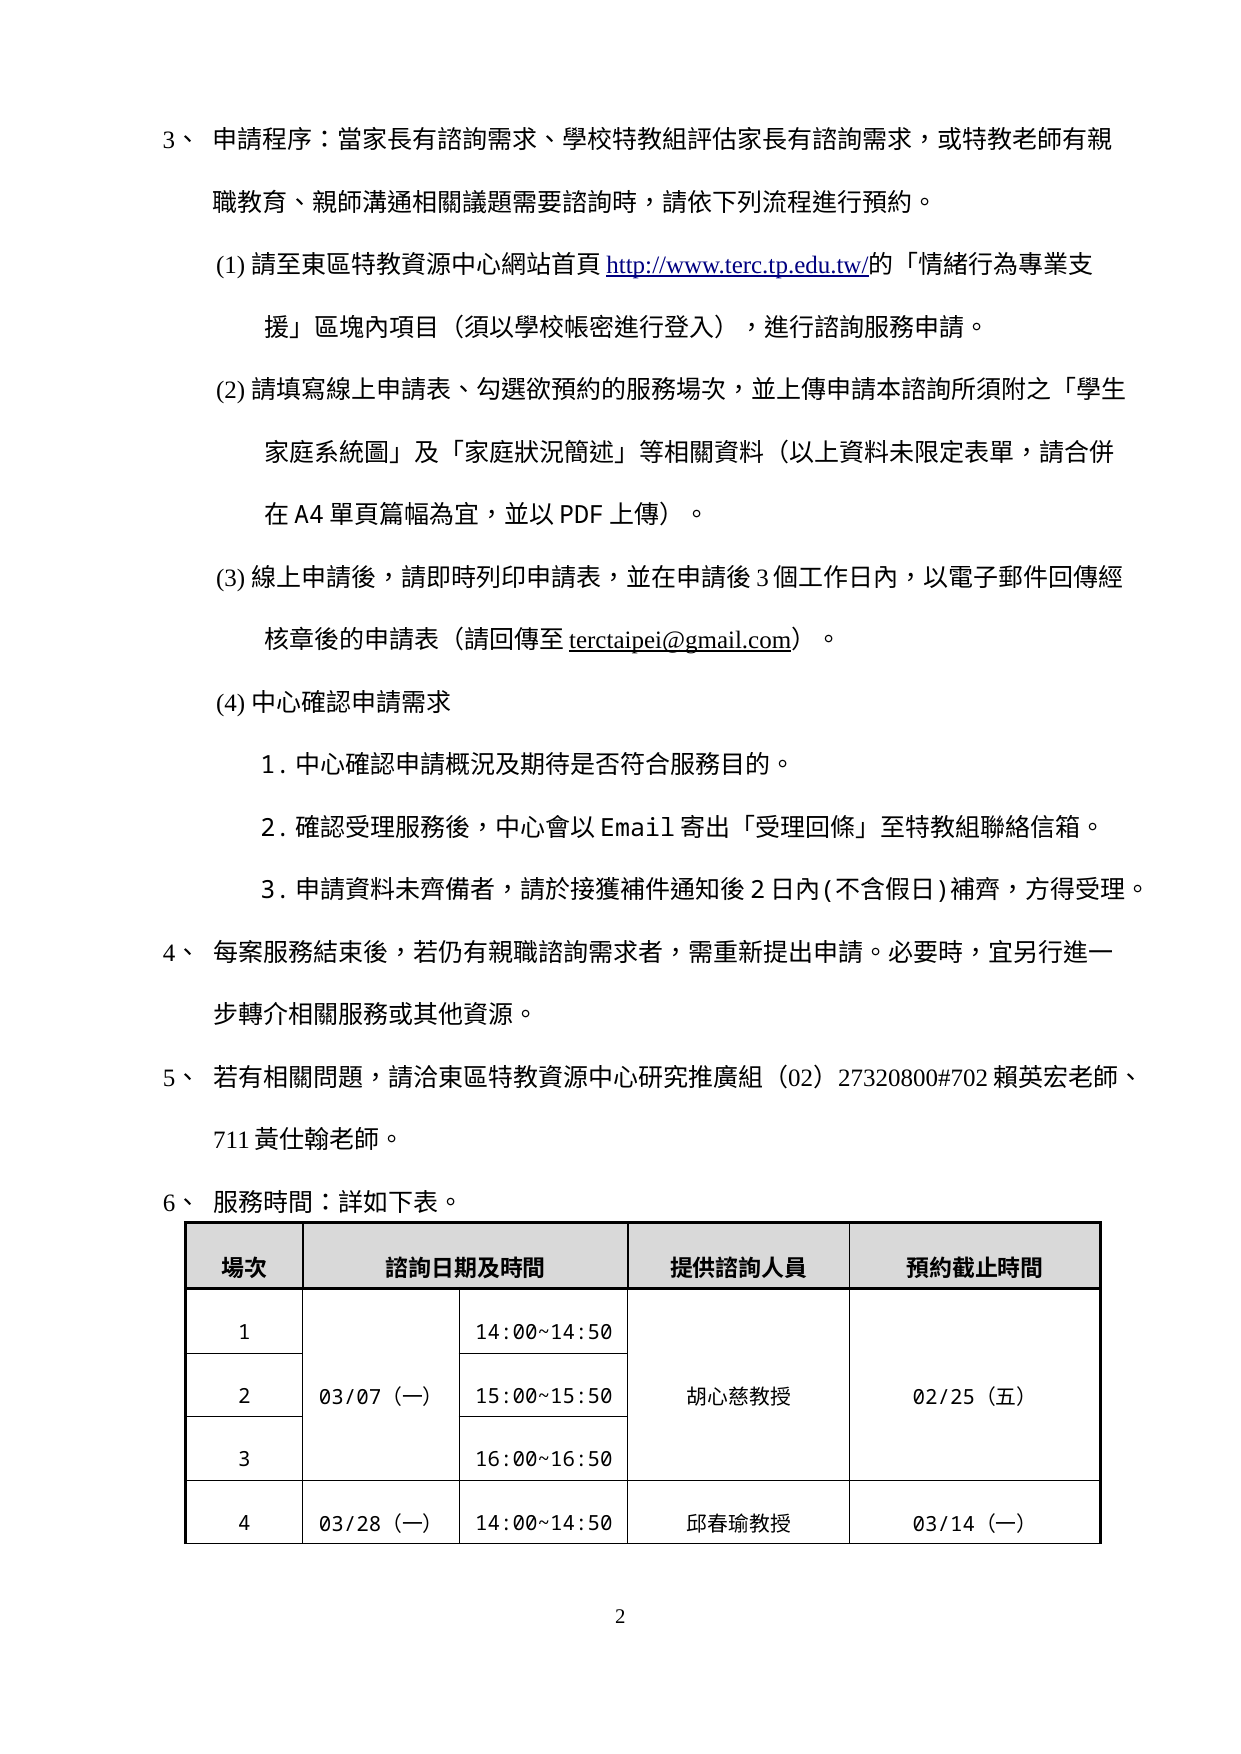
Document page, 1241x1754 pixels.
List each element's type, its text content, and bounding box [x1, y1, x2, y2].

table_header 預約截止時間 [850, 1224, 1099, 1287]
table_cell 03/28（一） [303, 1481, 459, 1543]
table_cell 02/25（五） [850, 1290, 1099, 1479]
table_cell 15:00~15:50 [460, 1354, 627, 1416]
list 若有相關問題，請洽東區特教資源中心研究推廣組（02）27320800#702賴英宏老師、711黃仕翰老師。 [163, 1034, 1128, 1159]
list 申請程序：當家長有諮詢需求、學校特教組評估家長有諮詢需求，或特教老師有親職教育、親師溝通相關議題需要諮詢時，請依下列流程進行預約。 [162, 96, 1128, 221]
table_cell 3 [187, 1417, 302, 1479]
list 每案服務結束後，若仍有親職諮詢需求者，需重新提出申請。必要時，宜另行進一步轉介相關服務或其他資源。 [163, 909, 1128, 1034]
list 申請資料未齊備者，請於接獲補件通知後2日內(不含假日)補齊，方得受理。 [260, 846, 1128, 909]
table_cell 胡心慈教授 [628, 1290, 849, 1479]
list 服務時間：詳如下表。 [163, 1159, 1128, 1221]
table_cell 03/07（一） [303, 1290, 459, 1479]
list 確認受理服務後，中心會以Email寄出「受理回條」至特教組聯絡信箱。 [260, 784, 1128, 846]
table_cell 1 [187, 1290, 302, 1352]
table_cell 14:00~14:50 [460, 1290, 627, 1352]
table_cell 2 [187, 1354, 302, 1416]
table_cell 邱春瑜教授 [628, 1481, 849, 1543]
table_cell 03/14（一） [850, 1481, 1099, 1543]
list 線上申請後，請即時列印申請表，並在申請後3個工作日內，以電子郵件回傳經核章後的申請表（請回傳至terctaipei@gmail.com）。 [216, 534, 1128, 659]
table_cell 4 [187, 1481, 302, 1543]
list 中心確認申請概況及期待是否符合服務目的。 [260, 721, 1128, 784]
table_header 場次 [187, 1224, 302, 1287]
list 中心確認申請需求 [216, 659, 1128, 721]
table_cell 16:00~16:50 [460, 1417, 627, 1479]
list 請填寫線上申請表、勾選欲預約的服務場次，並上傳申請本諮詢所須附之「學生家庭系統圖」及「家庭狀況簡述」等相關資料（以上資料未限定表單，請合併在A4單頁篇幅為宜，並以PDF上傳）。 [216, 346, 1128, 534]
table_header 諮詢日期及時間 [304, 1224, 627, 1287]
list 請至東區特教資源中心網站首頁http://www.terc.tp.edu.tw/的「情緒行為專業支援」區塊內項目（須以學校帳密進行登入），進行諮詢服務申請。 [216, 221, 1128, 346]
table_header 提供諮詢人員 [629, 1224, 849, 1287]
table_cell 14:00~14:50 [460, 1481, 627, 1543]
